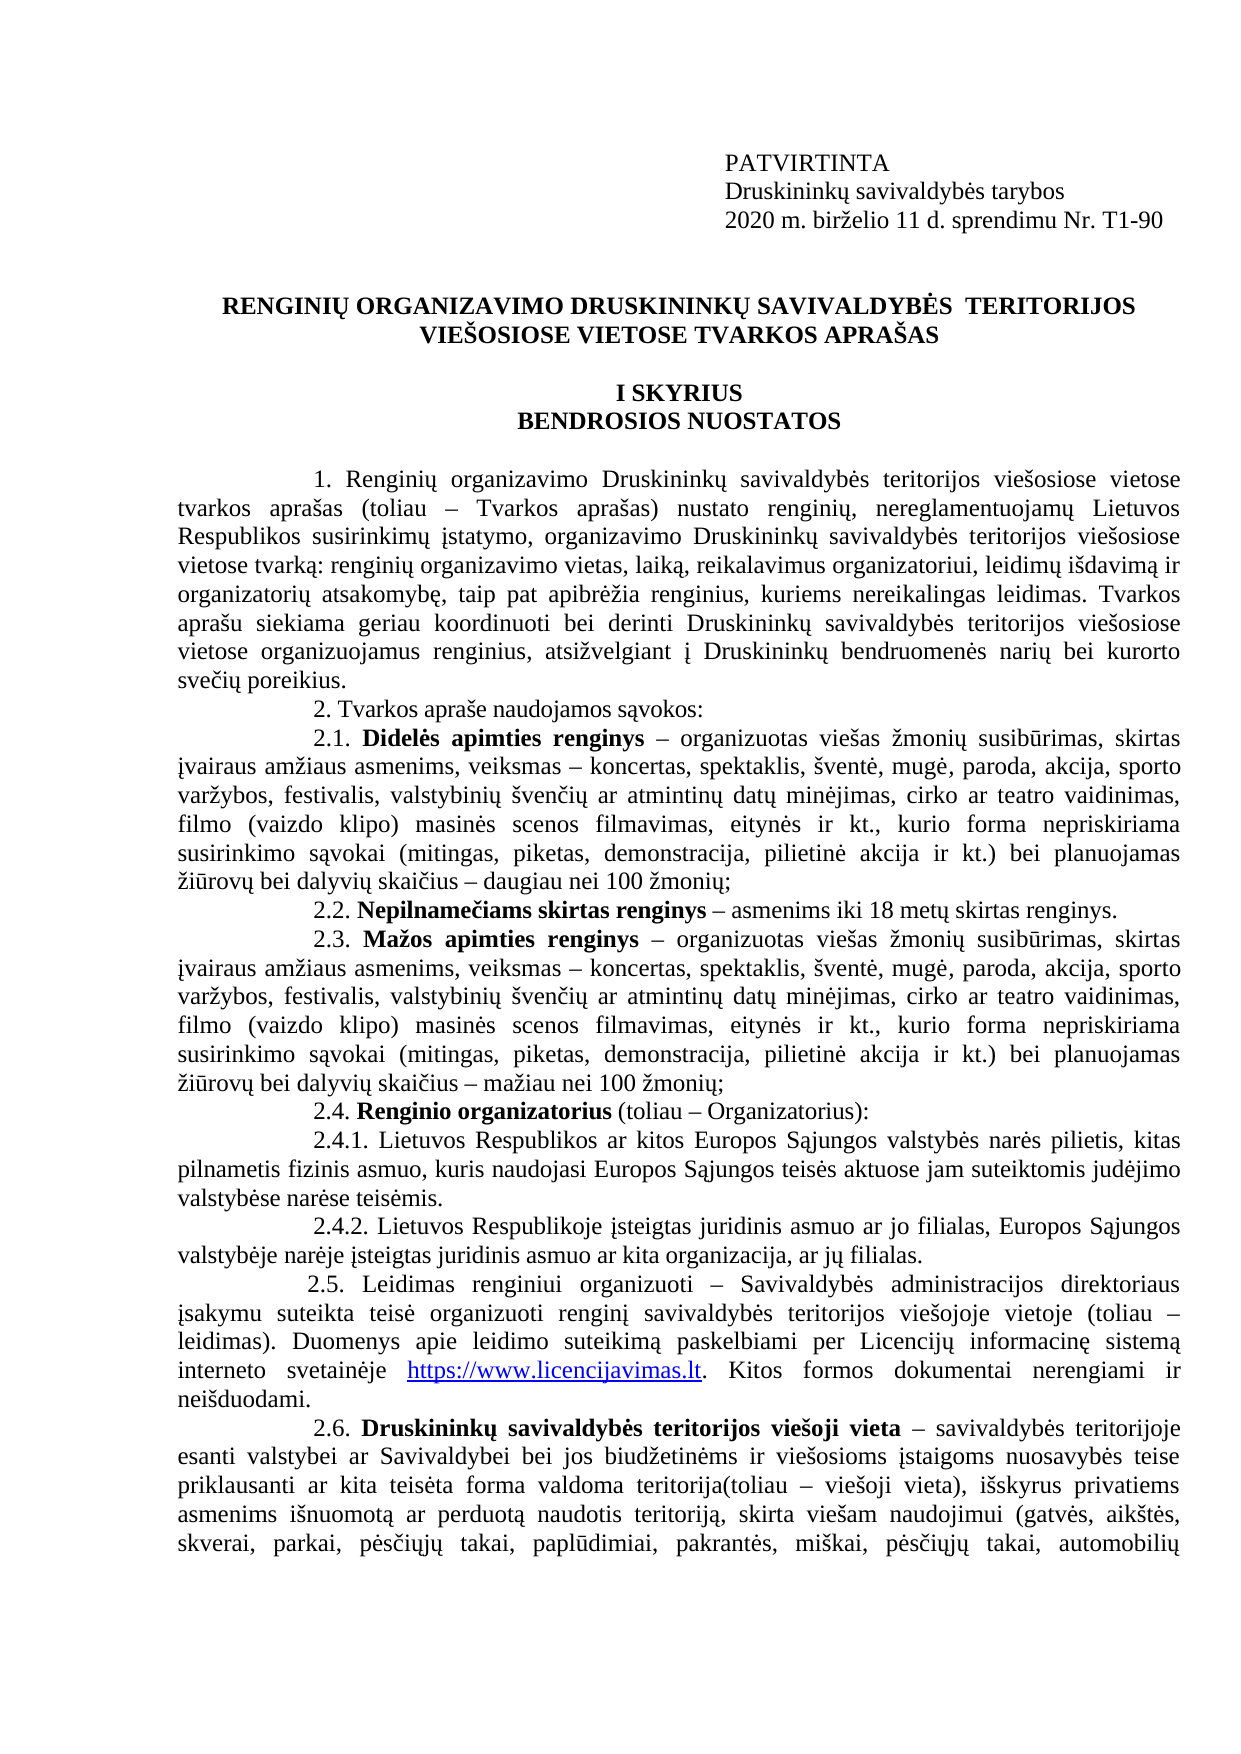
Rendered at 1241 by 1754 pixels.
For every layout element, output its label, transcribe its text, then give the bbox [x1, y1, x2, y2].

text 2.6. Druskininkų savivaldybės teritorijos viešoji vieta – savivaldybės teritorijoje esanti valstybei ar Savivaldybei bei jos biudžetinėms ir viešosioms įstaigoms nuosavybės teise priklausanti ar kita teisėta forma valdoma teritorija(toliau – viešoji vieta), išskyrus privatiems asmenims išnuomotą ar perduotą naudotis teritoriją, skirta viešam naudojimui (gatvės, aikštės, skverai, parkai, pėsčiųjų takai, paplūdimiai, pakrantės, miškai, pėsčiųjų takai, automobilių [177, 1413, 1181, 1556]
text 1. Renginių organizavimo Druskininkų savivaldybės teritorijos viešosiose vietose tvarkos aprašas (toliau – Tvarkos aprašas) nustato renginių, nereglamentuojamų Lietuvos Respublikos susirinkimų įstatymo, organizavimo Druskininkų savivaldybės teritorijos viešosiose vietose tvarką: renginių organizavimo vietas, laiką, reikalavimus organizatoriui, leidimų išdavimą ir organizatorių atsakomybę, taip pat apibrėžia renginius, kuriems nereikalingas leidimas. Tvarkos aprašu siekiama geriau koordinuoti bei derinti Druskininkų savivaldybės teritorijos viešosiose vietose organizuojamus renginius, atsižvelgiant į Druskininkų bendruomenės narių bei kurorto svečių poreikius. [177, 464, 1181, 694]
text Druskininkų savivaldybės tarybos [583, 176, 1181, 205]
text 2.4.2. Lietuvos Respublikoje įsteigtas juridinis asmuo ar jo filialas, Europos Sąjungos valstybėje narėje įsteigtas juridinis asmuo ar kita organizacija, ar jų filialas. [177, 1211, 1181, 1269]
text 2.4. Renginio organizatorius (toliau – Organizatorius): [177, 1096, 1181, 1125]
text RENGINIŲ ORGANIZAVIMO DRUSKININKŲ SAVIVALDYBĖS TERITORIJOS VIEŠOSIOSE VIETOSE TVARKOS APRAŠAS [177, 291, 1181, 349]
text 2. Tvarkos apraše naudojamos sąvokos: [177, 694, 1181, 723]
text 2.4.1. Lietuvos Respublikos ar kitos Europos Sąjungos valstybės narės pilietis, kitas pilnametis fizinis asmuo, kuris naudojasi Europos Sąjungos teisės aktuose jam suteiktomis judėjimo valstybėse narėse teisėmis. [177, 1125, 1181, 1211]
text I SKYRIUS [177, 378, 1181, 406]
text 2.1. Didelės apimties renginys – organizuotas viešas žmonių susibūrimas, skirtas įvairaus amžiaus asmenims, veiksmas – koncertas, spektaklis, šventė, mugė, paroda, akcija, sporto varžybos, festivalis, valstybinių švenčių ar atmintinų datų minėjimas, cirko ar teatro vaidinimas, filmo (vaizdo klipo) masinės scenos filmavimas, eitynės ir kt., kurio forma nepriskiriama susirinkimo sąvokai (mitingas, piketas, demonstracija, pilietinė akcija ir kt.) bei planuojamas žiūrovų bei dalyvių skaičius – daugiau nei 100 žmonių; [177, 723, 1181, 895]
text BENDROSIOS NUOSTATOS [177, 406, 1181, 435]
text 2.5. Leidimas renginiui organizuoti – Savivaldybės administracijos direktoriaus įsakymu suteikta teisė organizuoti renginį savivaldybės teritorijos viešojoje vietoje (toliau – leidimas). Duomenys apie leidimo suteikimą paskelbiami per Licencijų informacinę sistemą interneto svetainėje https://www.licencijavimas.lt. Kitos formos dokumentai nerengiami ir neišduodami. [177, 1269, 1181, 1413]
text 2020 m. birželio 11 d. sprendimu Nr. T1-90 [583, 205, 1181, 234]
text PATVIRTINTA [583, 148, 1181, 176]
text 2.3. Mažos apimties renginys – organizuotas viešas žmonių susibūrimas, skirtas įvairaus amžiaus asmenims, veiksmas – koncertas, spektaklis, šventė, mugė, paroda, akcija, sporto varžybos, festivalis, valstybinių švenčių ar atmintinų datų minėjimas, cirko ar teatro vaidinimas, filmo (vaizdo klipo) masinės scenos filmavimas, eitynės ir kt., kurio forma nepriskiriama susirinkimo sąvokai (mitingas, piketas, demonstracija, pilietinė akcija ir kt.) bei planuojamas žiūrovų bei dalyvių skaičius – mažiau nei 100 žmonių; [177, 924, 1181, 1096]
text 2.2. Nepilnamečiams skirtas renginys – asmenims iki 18 metų skirtas renginys. [177, 895, 1181, 924]
